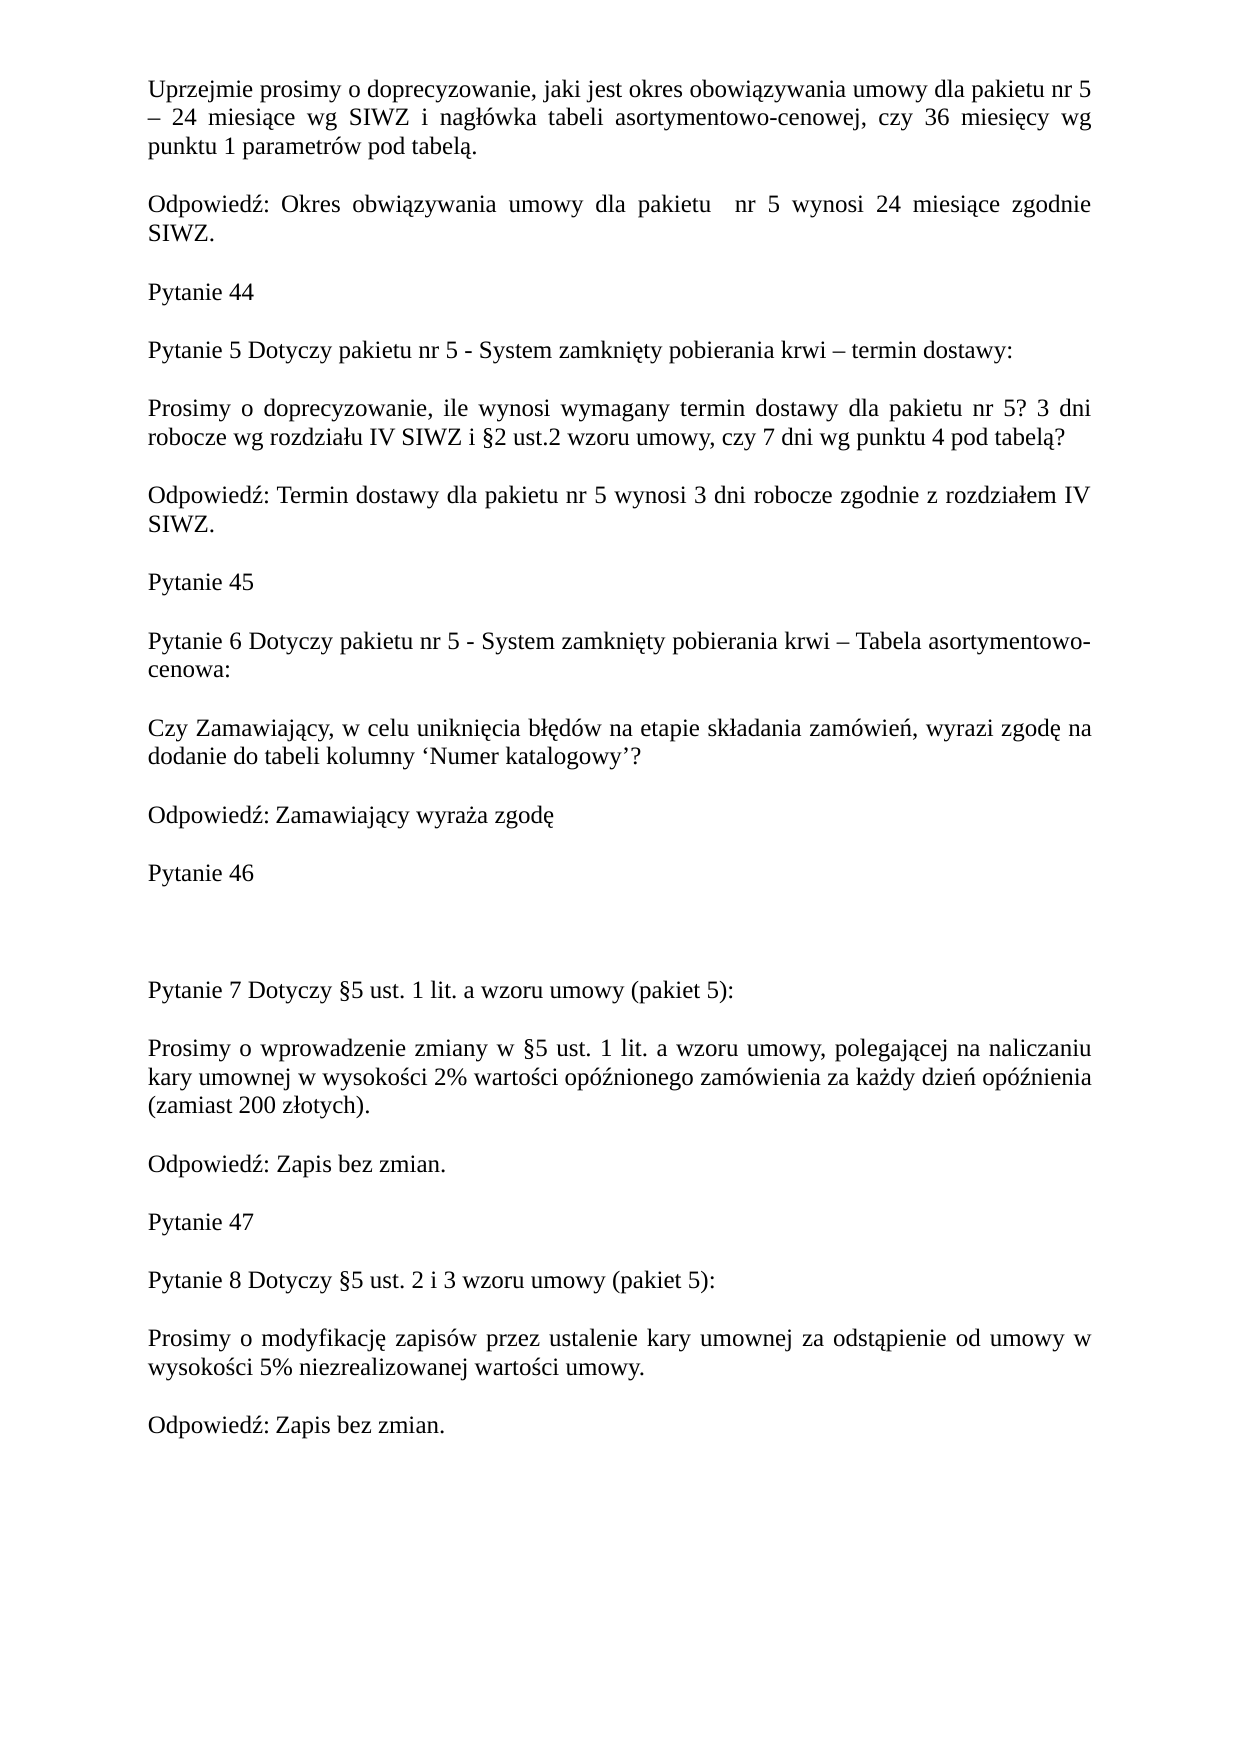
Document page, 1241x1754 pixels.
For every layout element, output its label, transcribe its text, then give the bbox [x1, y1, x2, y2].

text Odpowiedź: Zamawiający wyraża zgodę [148, 800, 1092, 829]
text Odpowiedź: Zapis bez zmian. [148, 1149, 1092, 1177]
text Pytanie 44 [148, 277, 1092, 306]
text Pytanie 46 [148, 858, 1092, 887]
text Odpowiedź: Okres obwiązywania umowy dla pakietu nr 5 wynosi 24 miesiące zgodnie SIWZ. [148, 189, 1092, 247]
text Prosimy o doprecyzowanie, ile wynosi wymagany termin dostawy dla pakietu nr 5? 3 dni robocze wg rozdziału IV SIWZ i §2 ust.2 wzoru umowy, czy 7 dni wg punktu 4 pod tabelą? [148, 393, 1092, 451]
text Prosimy o wprowadzenie zmiany w §5 ust. 1 lit. a wzoru umowy, polegającej na naliczaniu kary umownej w wysokości 2% wartości opóźnionego zamówienia za każdy dzień opóźnienia (zamiast 200 złotych). [148, 1033, 1092, 1119]
text Prosimy o modyfikację zapisów przez ustalenie kary umownej za odstąpienie od umowy w wysokości 5% niezrealizowanej wartości umowy. [148, 1323, 1092, 1381]
text Pytanie 45 [148, 567, 1092, 596]
text Pytanie 6 Dotyczy pakietu nr 5 - System zamknięty pobierania krwi – Tabela asortymentowo-cenowa: [148, 626, 1092, 683]
text Pytanie 7 Dotyczy §5 ust. 1 lit. a wzoru umowy (pakiet 5): [148, 975, 1092, 1003]
text Czy Zamawiający, w celu uniknięcia błędów na etapie składania zamówień, wyrazi zgodę na dodanie do tabeli kolumny ‘Numer katalogowy’? [148, 713, 1092, 770]
text Pytanie 8 Dotyczy §5 ust. 2 i 3 wzoru umowy (pakiet 5): [148, 1265, 1092, 1294]
text Uprzejmie prosimy o doprecyzowanie, jaki jest okres obowiązywania umowy dla pakietu nr 5 – 24 miesiące wg SIWZ i nagłówka tabeli asortymentowo-cenowej, czy 36 miesięcy wg punktu 1 parametrów pod tabelą. [148, 74, 1092, 160]
text Pytanie 5 Dotyczy pakietu nr 5 - System zamknięty pobierania krwi – termin dostawy: [148, 335, 1092, 364]
text Odpowiedź: Termin dostawy dla pakietu nr 5 wynosi 3 dni robocze zgodnie z rozdziałem IV SIWZ. [148, 480, 1092, 538]
text Pytanie 47 [148, 1207, 1092, 1236]
text Odpowiedź: Zapis bez zmian. [148, 1410, 1092, 1439]
